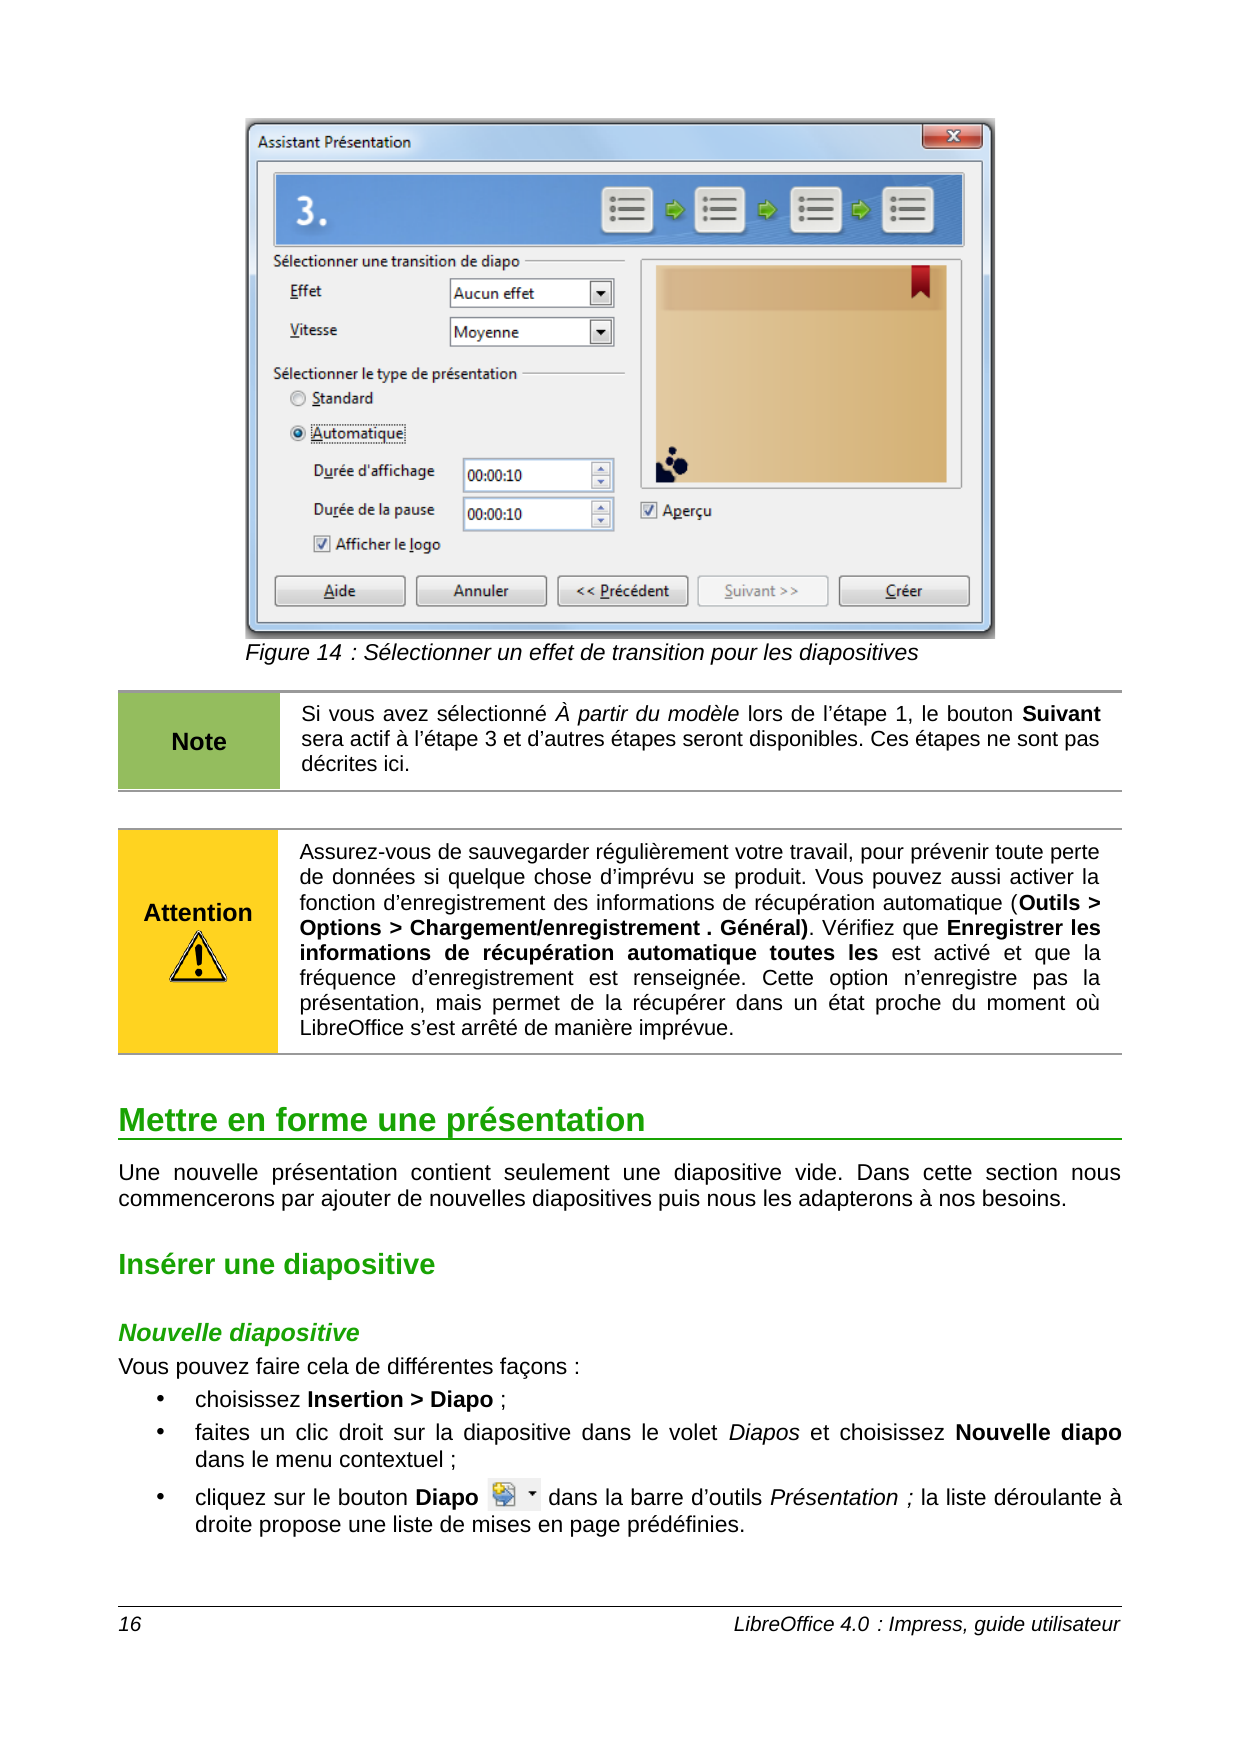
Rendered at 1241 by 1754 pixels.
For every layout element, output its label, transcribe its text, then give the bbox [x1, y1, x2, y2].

table_header Attention [118, 830, 278, 1053]
list choisissez Insertion > Diapo ; [156, 1386, 1122, 1413]
subtitle Nouvelle diapositive [118, 1318, 1122, 1347]
table_header Si vous avez sélectionné À partir du modèle lors de l’étape 1, le bouton Suivant sera actif à l’étape 3 et d’autres étapes seront disponibles. Ces étapes ne sont pas décrites ici. [280, 693, 1122, 789]
picture [245, 118, 996, 639]
subtitle Insérer une diapositive [118, 1247, 1122, 1281]
picture [487, 1478, 541, 1511]
list Vous pouvez faire cela de différentes façons : [118, 1353, 1122, 1379]
text Figure 14 : Sélectionner un effet de transition pour les diapositives [245, 639, 995, 665]
table_header Assurez-vous de sauvegarder régulièrement votre travail, pour prévenir toute perte de données si quelque chose d’imprévu se produit. Vous pouvez aussi activer la fonction d’enregistrement des informations de récupération automatique (Outils > Options > Chargement/enregistrement . Général). Vérifiez que Enregistrer les informations de récupération automatique toutes les est activé et que la fréquence d’enregistrement est renseignée. Cette option n’enregistre pas la présentation, mais permet de la récupérer dans un état proche du moment où LibreOffice s’est arrêté de manière imprévue. [278, 830, 1122, 1053]
list cliquez sur le bouton Diapo dans la barre d’outils Présentation ; la liste déroulante à droite propose une liste de mises en page prédéfinies. [156, 1478, 1122, 1537]
table_header Note [118, 693, 280, 789]
text Une nouvelle présentation contient seulement une diapositive vide. Dans cette section nous commencerons par ajouter de nouvelles diapositives puis nous les adapterons à nos besoins. [118, 1159, 1122, 1212]
list faites un clic droit sur la diapositive dans le volet Diapos et choisissez Nouvelle diapo dans le menu contextuel ; [156, 1419, 1122, 1472]
picture [165, 926, 231, 986]
subtitle Mettre en forme une présentation [118, 1099, 1122, 1138]
